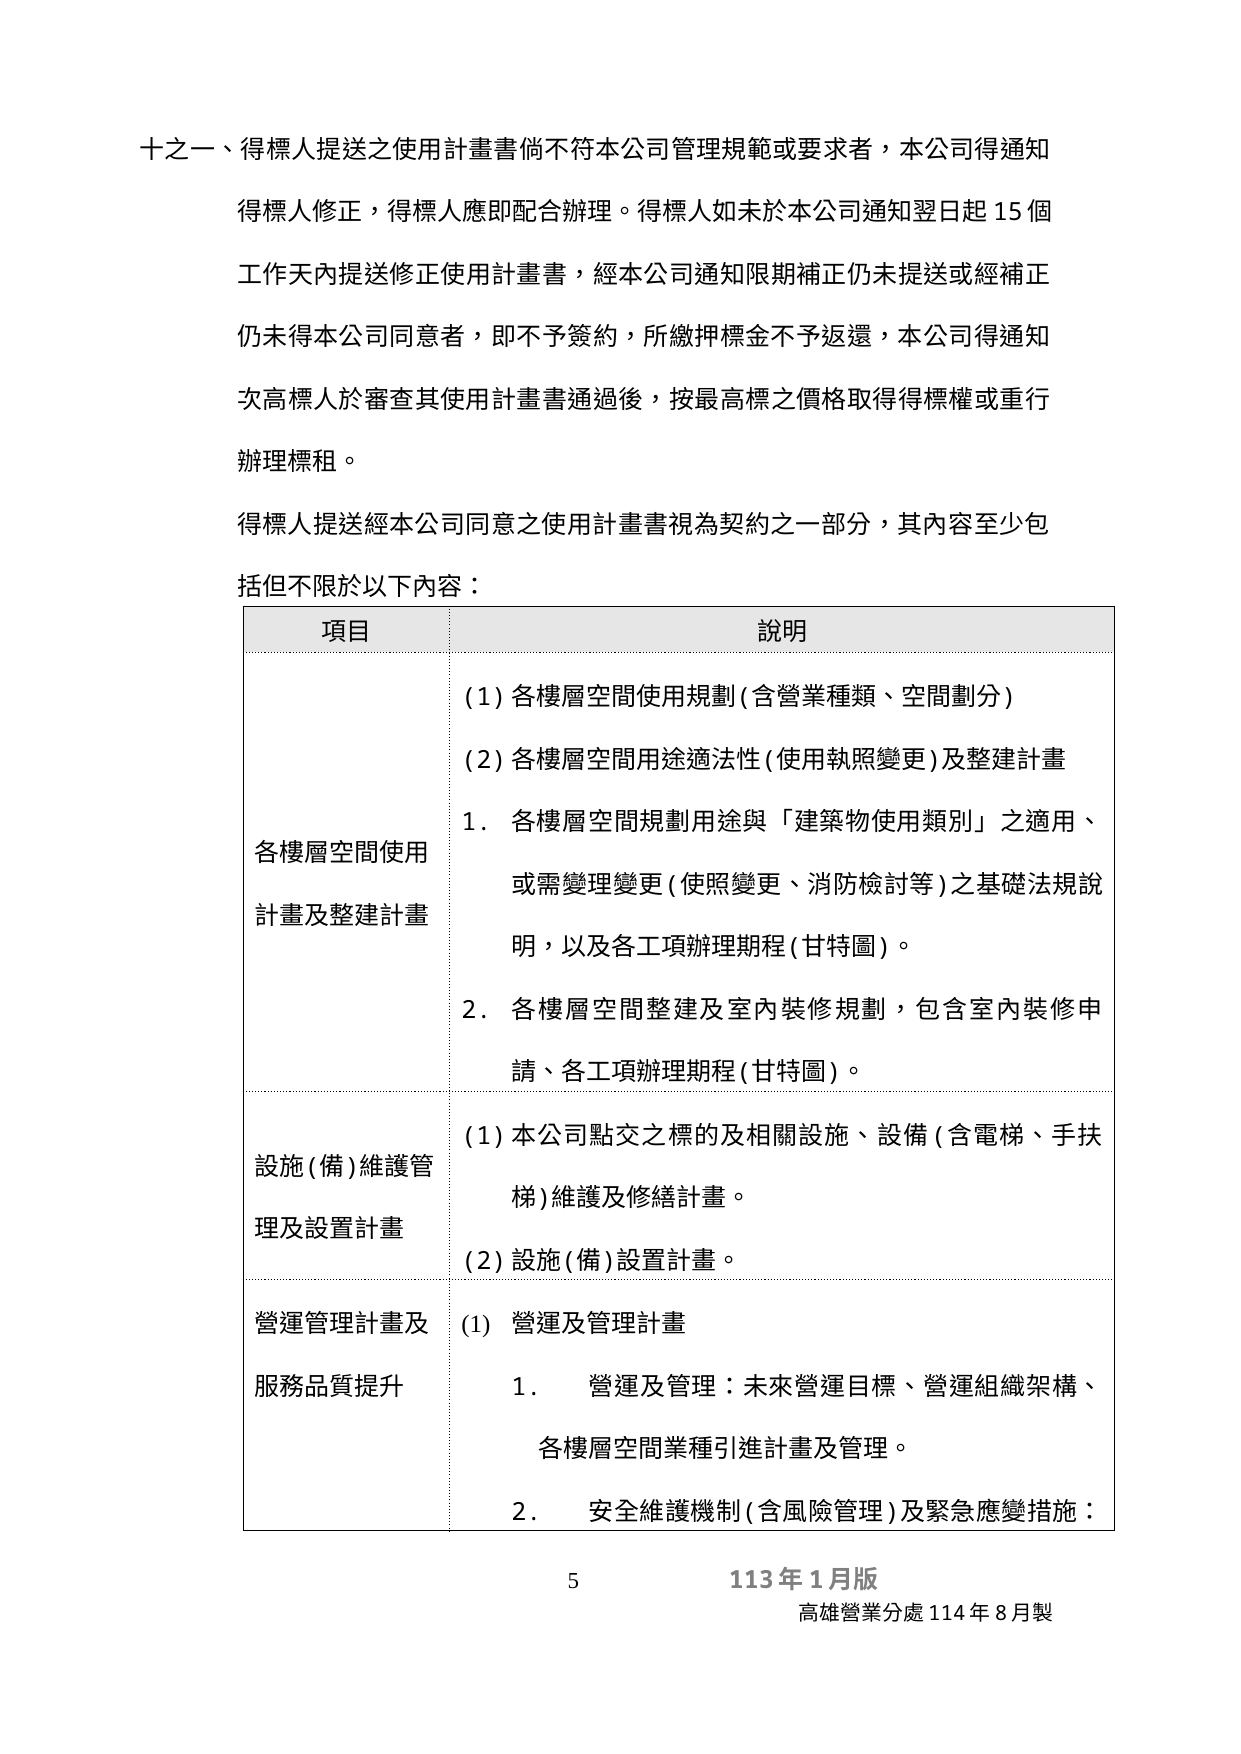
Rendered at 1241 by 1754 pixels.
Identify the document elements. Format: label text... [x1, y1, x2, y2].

table_cell 各樓層空間使用計畫及整建計畫 [244, 652, 450, 1091]
text 得標人提送經本公司同意之使用計畫書視為契約之一部分，其內容至少包括但不限於以下內容： [237, 481, 1053, 606]
table_cell 營運及管理計畫 營運及管理：未來營運目標、營運組織架構、各樓層空間業種引進計畫及管理。 安全維護機制(含風險管理)及緊急應變措施： [450, 1279, 1114, 1530]
table_cell 營運管理計畫及服務品質提升 [244, 1279, 450, 1530]
table_header 說明 [450, 607, 1114, 652]
table_header 項目 [244, 607, 450, 652]
table_cell 本公司點交之標的及相關設施、設備(含電梯、手扶梯)維護及修繕計畫。 設施(備)設置計畫。 [450, 1091, 1114, 1279]
table_cell 設施(備)維護管理及設置計畫 [244, 1091, 450, 1279]
table_cell 各樓層空間使用規劃(含營業種類、空間劃分) 各樓層空間用途適法性(使用執照變更)及整建計畫 各樓層空間規劃用途與「建築物使用類別」之適用、或需變理變更(使照變更、消防檢討等)之基礎法規說明，以及各工項辦理期程(甘特圖)。 各樓層空間整建及室內裝修規劃，包含室內裝修申請、各工項辦理期程(甘特圖)。 [450, 652, 1114, 1091]
text 十之一、得標人提送之使用計畫書倘不符本公司管理規範或要求者，本公司得通知得標人修正，得標人應即配合辦理。得標人如未於本公司通知翌日起15個工作天內提送修正使用計畫書，經本公司通知限期補正仍未提送或經補正仍未得本公司同意者，即不予簽約，所繳押標金不予返還，本公司得通知次高標人於審查其使用計畫書通過後，按最高標之價格取得得標權或重行辦理標租。 [139, 106, 1053, 481]
